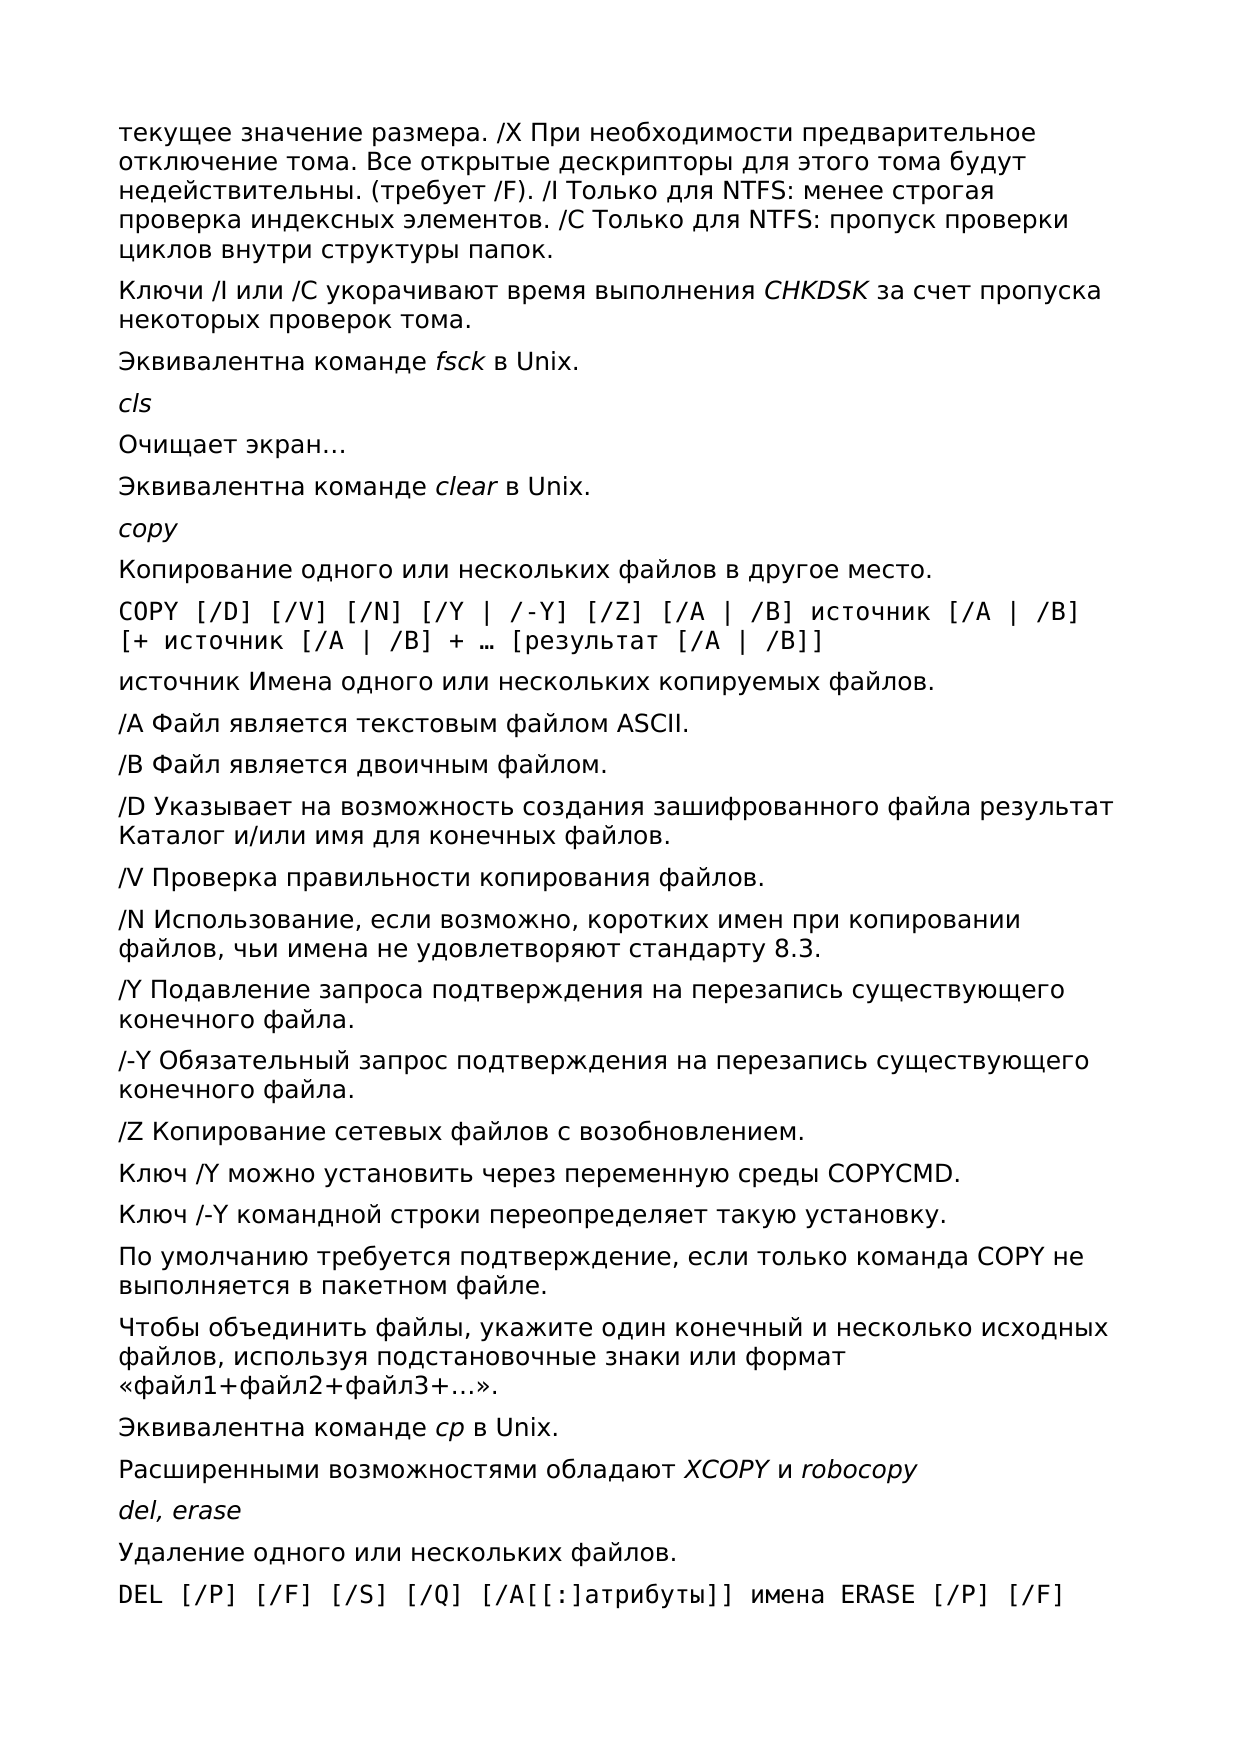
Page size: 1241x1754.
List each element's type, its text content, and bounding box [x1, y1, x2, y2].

text del, erase [118, 1497, 1122, 1526]
text /A Файл является текстовым файлом ASCII. [118, 709, 1122, 738]
text Копирование одного или нескольких файлов в другое место. [118, 556, 1122, 585]
text /B Файл является двоичным файлом. [118, 751, 1122, 780]
text /V Проверка правильности копирования файлов. [118, 863, 1122, 892]
text Эквивалентна команде fsck в Unix. [118, 347, 1122, 376]
text Ключ /Y можно установить через переменную среды COPYCMD. [118, 1159, 1122, 1188]
text Удаление одного или нескольких файлов. [118, 1538, 1122, 1567]
text /-Y Обязательный запрос подтверждения на перезапись существующего конечного файла. [118, 1047, 1122, 1105]
text /D Указывает на возможность создания зашифрованного файла результат Каталог и/или имя для конечных файлов. [118, 792, 1122, 851]
text Очищает экран… [118, 431, 1122, 460]
text По умолчанию требуется подтверждение, если только команда COPY не выполняется в пакетном файле. [118, 1242, 1122, 1301]
text источник Имена одного или нескольких копируемых файлов. [118, 667, 1122, 697]
text COPY [/D] [/V] [/N] [/Y | /-Y] [/Z] [/A | /B] источник [/A | /B] [+ источник [/A | /B] + … [результат [/A | /B]] [118, 597, 1122, 656]
text текущее значение размера. /X При необходимости предварительное отключение тома. Все открытые дескрипторы для этого тома будут недействительны. (требует /F). /I Только для NTFS: менее строгая проверка индексных элементов. /C Только для NTFS: пропуск проверки циклов внутри структуры папок. [118, 118, 1122, 264]
text Чтобы объединить файлы, укажите один конечный и несколько исходных файлов, используя подстановочные знаки или формат «файл1+файл2+файл3+…». [118, 1313, 1122, 1401]
text Ключи /I или /C укорачивают время выполнения CHKDSK за счет пропуска некоторых проверок тома. [118, 276, 1122, 335]
text /Z Копирование сетевых файлов с возобновлением. [118, 1117, 1122, 1147]
text /N Использование, если возможно, коротких имен при копировании файлов, чьи имена не удовлетворяют стандарту 8.3. [118, 905, 1122, 963]
text DEL [/P] [/F] [/S] [/Q] [/A[[:]атрибуты]] имена ERASE [/P] [/F] [118, 1580, 1122, 1609]
text Ключ /-Y командной строки переопределяет такую установку. [118, 1201, 1122, 1230]
text /Y Подавление запроса подтверждения на перезапись существующего конечного файла. [118, 976, 1122, 1034]
text Эквивалентна команде clear в Unix. [118, 472, 1122, 501]
text cls [118, 389, 1122, 418]
text Эквивалентна команде cp в Unix. [118, 1413, 1122, 1442]
text copy [118, 514, 1122, 543]
text Расширенными возможностями обладают XCOPY и robocopy [118, 1455, 1122, 1484]
